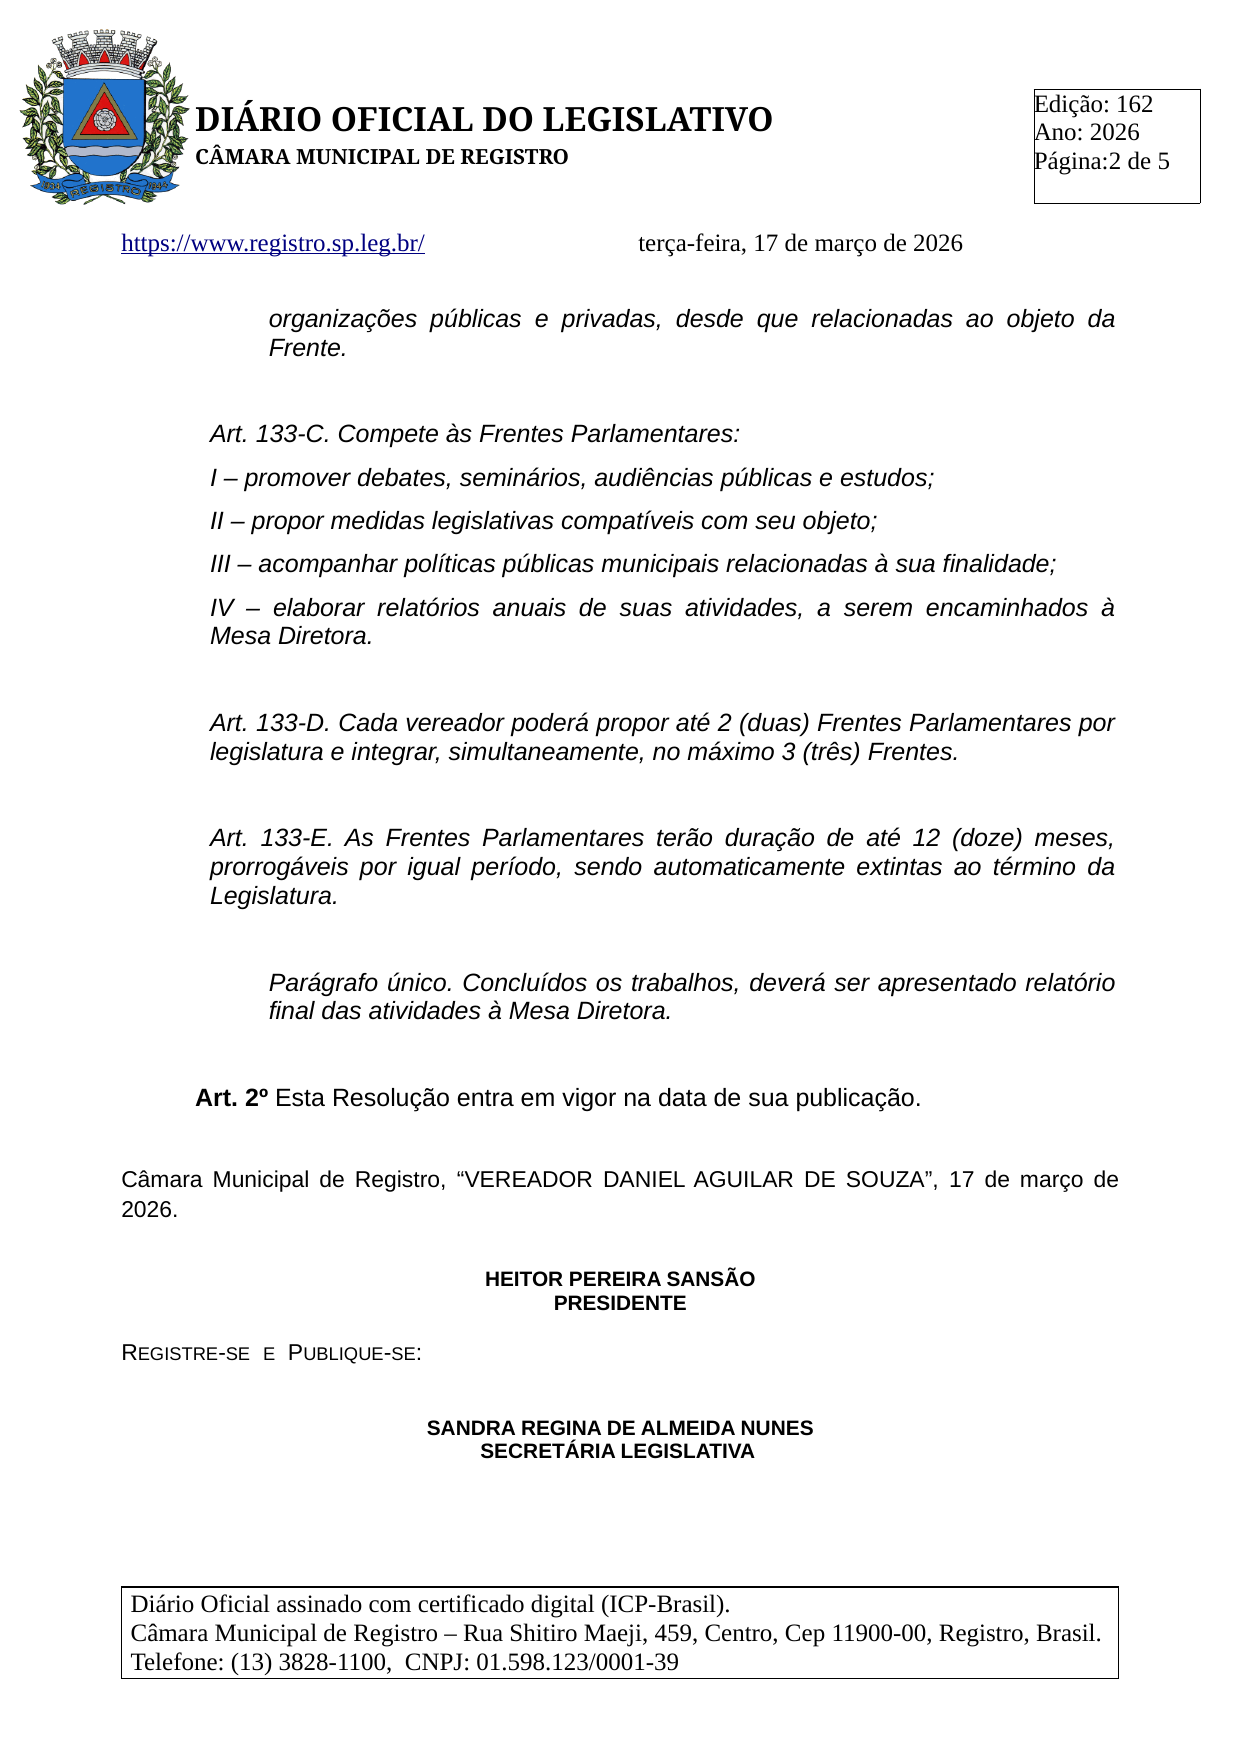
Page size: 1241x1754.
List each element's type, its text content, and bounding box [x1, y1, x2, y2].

text SANDRA REGINA DE ALMEIDA NUNES [121, 1415, 1119, 1439]
text I – promover debates, seminários, audiências públicas e estudos; [210, 463, 1119, 491]
text III – acompanhar políticas públicas municipais relacionadas à sua finalidade; [210, 549, 1119, 578]
text II – propor medidas legislativas compatíveis com seu objeto; [210, 506, 1119, 535]
text SecretÁriA LegislativA [121, 1439, 1119, 1463]
text Câmara Municipal de Registro, “VEREADOR DANIEL AGUILAR DE SOUZA”, 17 de março de 2026. [121, 1166, 1119, 1222]
picture [15, 23, 194, 210]
text Art. 133-E. As Frentes Parlamentares terão duração de até 12 (doze) meses, prorrogáveis por igual período, sendo automaticamente extintas ao término da Legislatura. [210, 823, 1119, 910]
text Registre-se e Publique-se: [121, 1339, 1119, 1365]
text Parágrafo único. Concluídos os trabalhos, deverá ser apresentado relatório final das atividades à Mesa Diretora. [268, 968, 1119, 1025]
text Art. 133-C. Compete às Frentes Parlamentares: [210, 419, 1119, 448]
text HEITOR PEREIRA SANSÃO [121, 1267, 1119, 1291]
text IV – elaborar relatórios anuais de suas atividades, a serem encaminhados à Mesa Diretora. [210, 593, 1119, 650]
text Art. 2º Esta Resolução entra em vigor na data de sua publicação. [121, 1083, 1119, 1112]
text organizações públicas e privadas, desde que relacionadas ao objeto da Frente. [268, 304, 1119, 361]
text Art. 133-D. Cada vereador poderá propor até 2 (duas) Frentes Parlamentares por legislatura e integrar, simultaneamente, no máximo 3 (três) Frentes. [210, 708, 1119, 766]
text Presidente [121, 1291, 1119, 1315]
